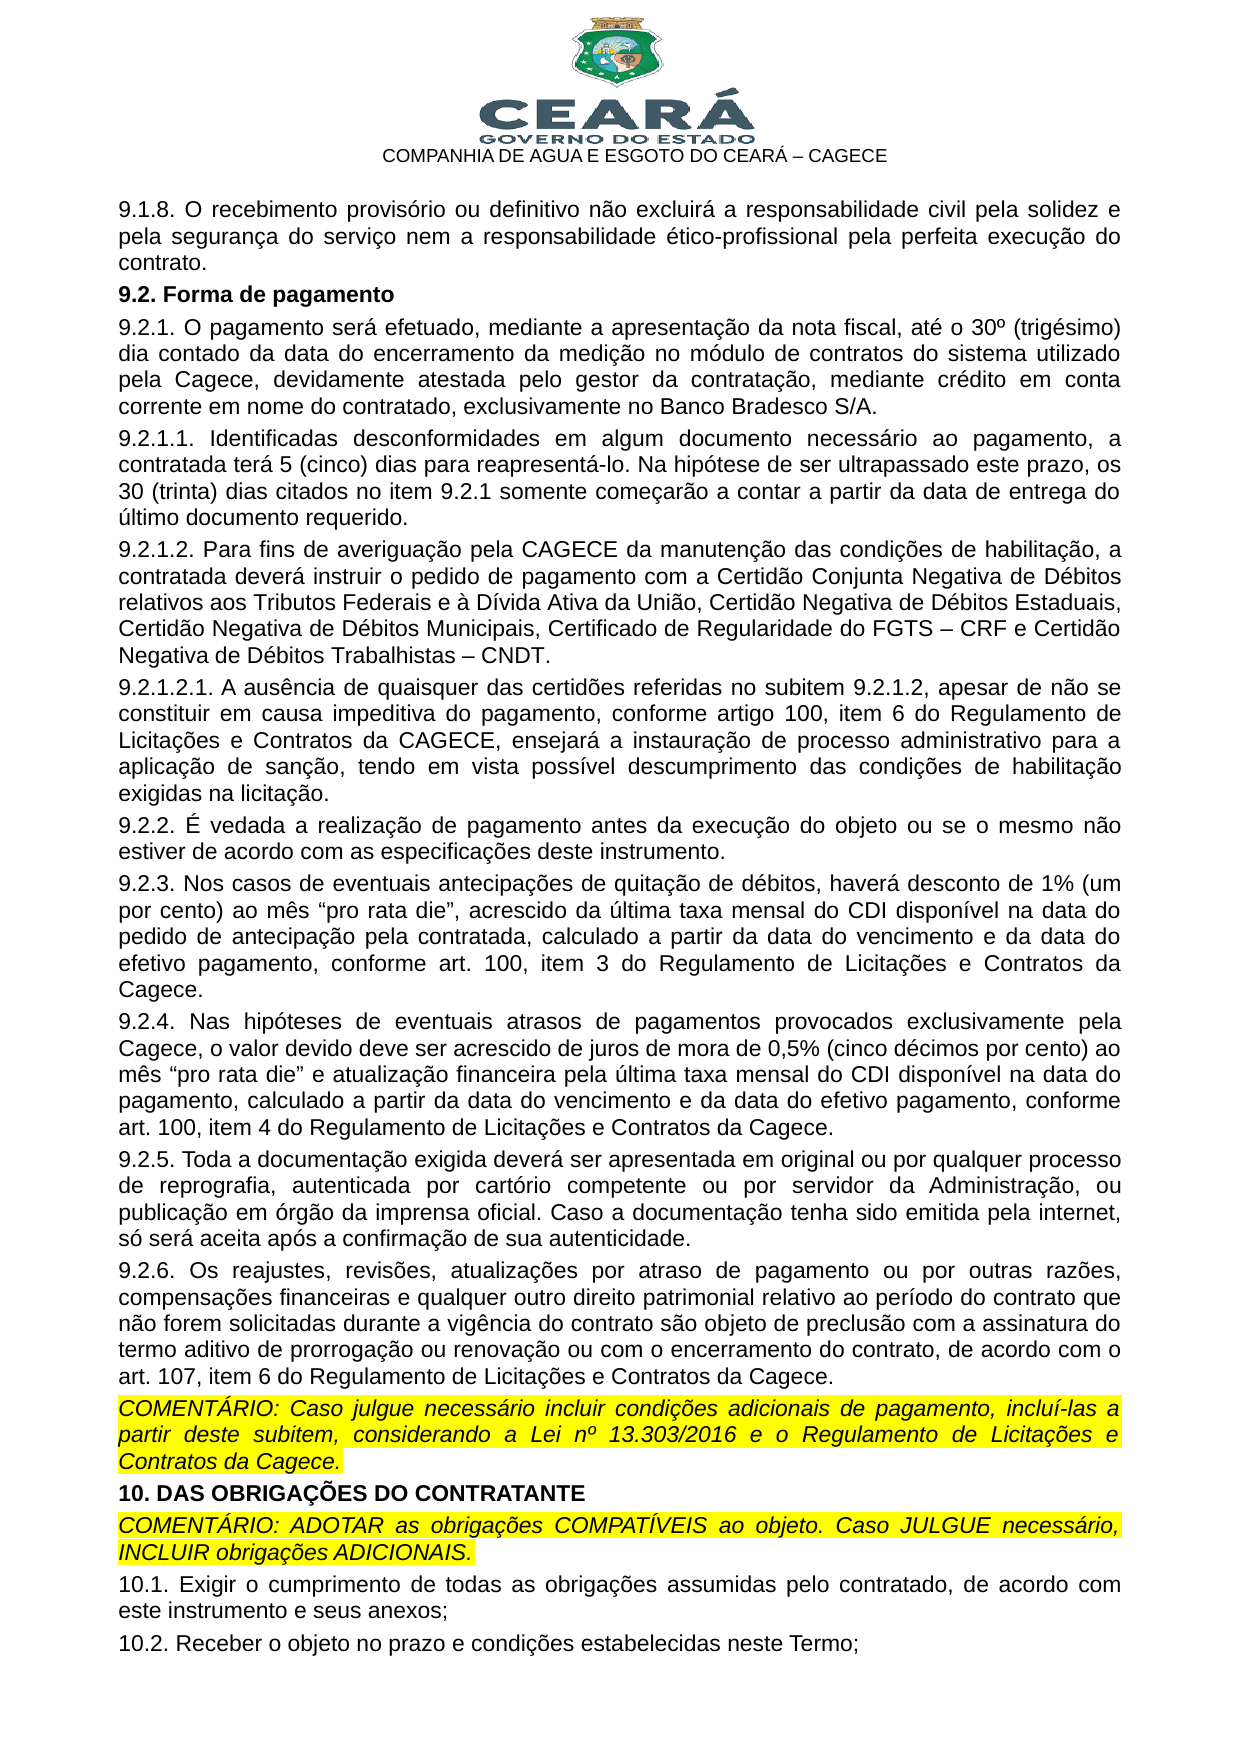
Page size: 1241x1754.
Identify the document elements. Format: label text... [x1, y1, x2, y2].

text 9.2.1.2. Para fins de averiguação pela CAGECE da manutenção das condições de habilitação, a contratada deverá instruir o pedido de pagamento com a Certidão Conjunta Negativa de Débitos relativos aos Tributos Federais e à Dívida Ativa da União, Certidão Negativa de Débitos Estaduais, Certidão Negativa de Débitos Municipais, Certificado de Regularidade do FGTS – CRF e Certidão Negativa de Débitos Trabalhistas – CNDT. [118, 536, 1122, 668]
text 10.1. Exigir o cumprimento de todas as obrigações assumidas pelo contratado, de acordo com este instrumento e seus anexos; [118, 1571, 1122, 1623]
text 9.2.1. O pagamento será efetuado, mediante a apresentação da nota fiscal, até o 30º (trigésimo) dia contado da data do encerramento da medição no módulo de contratos do sistema utilizado pela Cagece, devidamente atestada pelo gestor da contratação, mediante crédito em conta corrente em nome do contratado, exclusivamente no Banco Bradesco S/A. [118, 314, 1122, 419]
text COMENTÁRIO: ADOTAR as obrigações COMPATÍVEIS ao objeto. Caso JULGUE necessário, INCLUIR obrigações ADICIONAIS. [118, 1512, 1122, 1565]
text 9.2.3. Nos casos de eventuais antecipações de quitação de débitos, haverá desconto de 1% (um por cento) ao mês “pro rata die”, acrescido da última taxa mensal do CDI disponível na data do pedido de antecipação pela contratada, calculado a partir da data do vencimento e da data do efetivo pagamento, conforme art. 100, item 3 do Regulamento de Licitações e Contratos da Cagece. [118, 870, 1122, 1002]
text 9.2. Forma de pagamento [118, 281, 1122, 308]
text 9.2.1.2.1. A ausência de quaisquer das certidões referidas no subitem 9.2.1.2, apesar de não se constituir em causa impeditiva do pagamento, conforme artigo 100, item 6 do Regulamento de Licitações e Contratos da CAGECE, ensejará a instauração de processo administrativo para a aplicação de sanção, tendo em vista possível descumprimento das condições de habilitação exigidas na licitação. [118, 674, 1122, 806]
picture [453, 12, 782, 148]
text 9.2.6. Os reajustes, revisões, atualizações por atraso de pagamento ou por outras razões, compensações financeiras e qualquer outro direito patrimonial relativo ao período do contrato que não forem solicitadas durante a vigência do contrato são objeto de preclusão com a assinatura do termo aditivo de prorrogação ou renovação ou com o encerramento do contrato, de acordo com o art. 107, item 6 do Regulamento de Licitações e Contratos da Cagece. [118, 1257, 1122, 1389]
text 10. DAS OBRIGAÇÕES DO CONTRATANTE [118, 1480, 1122, 1506]
text 10.2. Receber o objeto no prazo e condições estabelecidas neste Termo; [118, 1629, 1122, 1656]
text 9.2.1.1. Identificadas desconformidades em algum documento necessário ao pagamento, a contratada terá 5 (cinco) dias para reapresentá-lo. Na hipótese de ser ultrapassado este prazo, os 30 (trinta) dias citados no item 9.2.1 somente começarão a contar a partir da data de entrega do último documento requerido. [118, 425, 1122, 530]
text 9.1.8. O recebimento provisório ou definitivo não excluirá a responsabilidade civil pela solidez e pela segurança do serviço nem a responsabilidade ético-profissional pela perfeita execução do contrato. [118, 196, 1122, 275]
text COMENTÁRIO: Caso julgue necessário incluir condições adicionais de pagamento, incluí-las a partir deste subitem, considerando a Lei nº 13.303/2016 e o Regulamento de Licitações e Contratos da Cagece. [118, 1395, 1122, 1474]
text 9.2.2. É vedada a realização de pagamento antes da execução do objeto ou se o mesmo não estiver de acordo com as especificações deste instrumento. [118, 812, 1122, 864]
text 9.2.4. Nas hipóteses de eventuais atrasos de pagamentos provocados exclusivamente pela Cagece, o valor devido deve ser acrescido de juros de mora de 0,5% (cinco décimos por cento) ao mês “pro rata die” e atualização financeira pela última taxa mensal do CDI disponível na data do pagamento, calculado a partir da data do vencimento e da data do efetivo pagamento, conforme art. 100, item 4 do Regulamento de Licitações e Contratos da Cagece. [118, 1008, 1122, 1140]
text 9.2.5. Toda a documentação exigida deverá ser apresentada em original ou por qualquer processo de reprografia, autenticada por cartório competente ou por servidor da Administração, ou publicação em órgão da imprensa oficial. Caso a documentação tenha sido emitida pela internet, só será aceita após a confirmação de sua autenticidade. [118, 1146, 1122, 1251]
